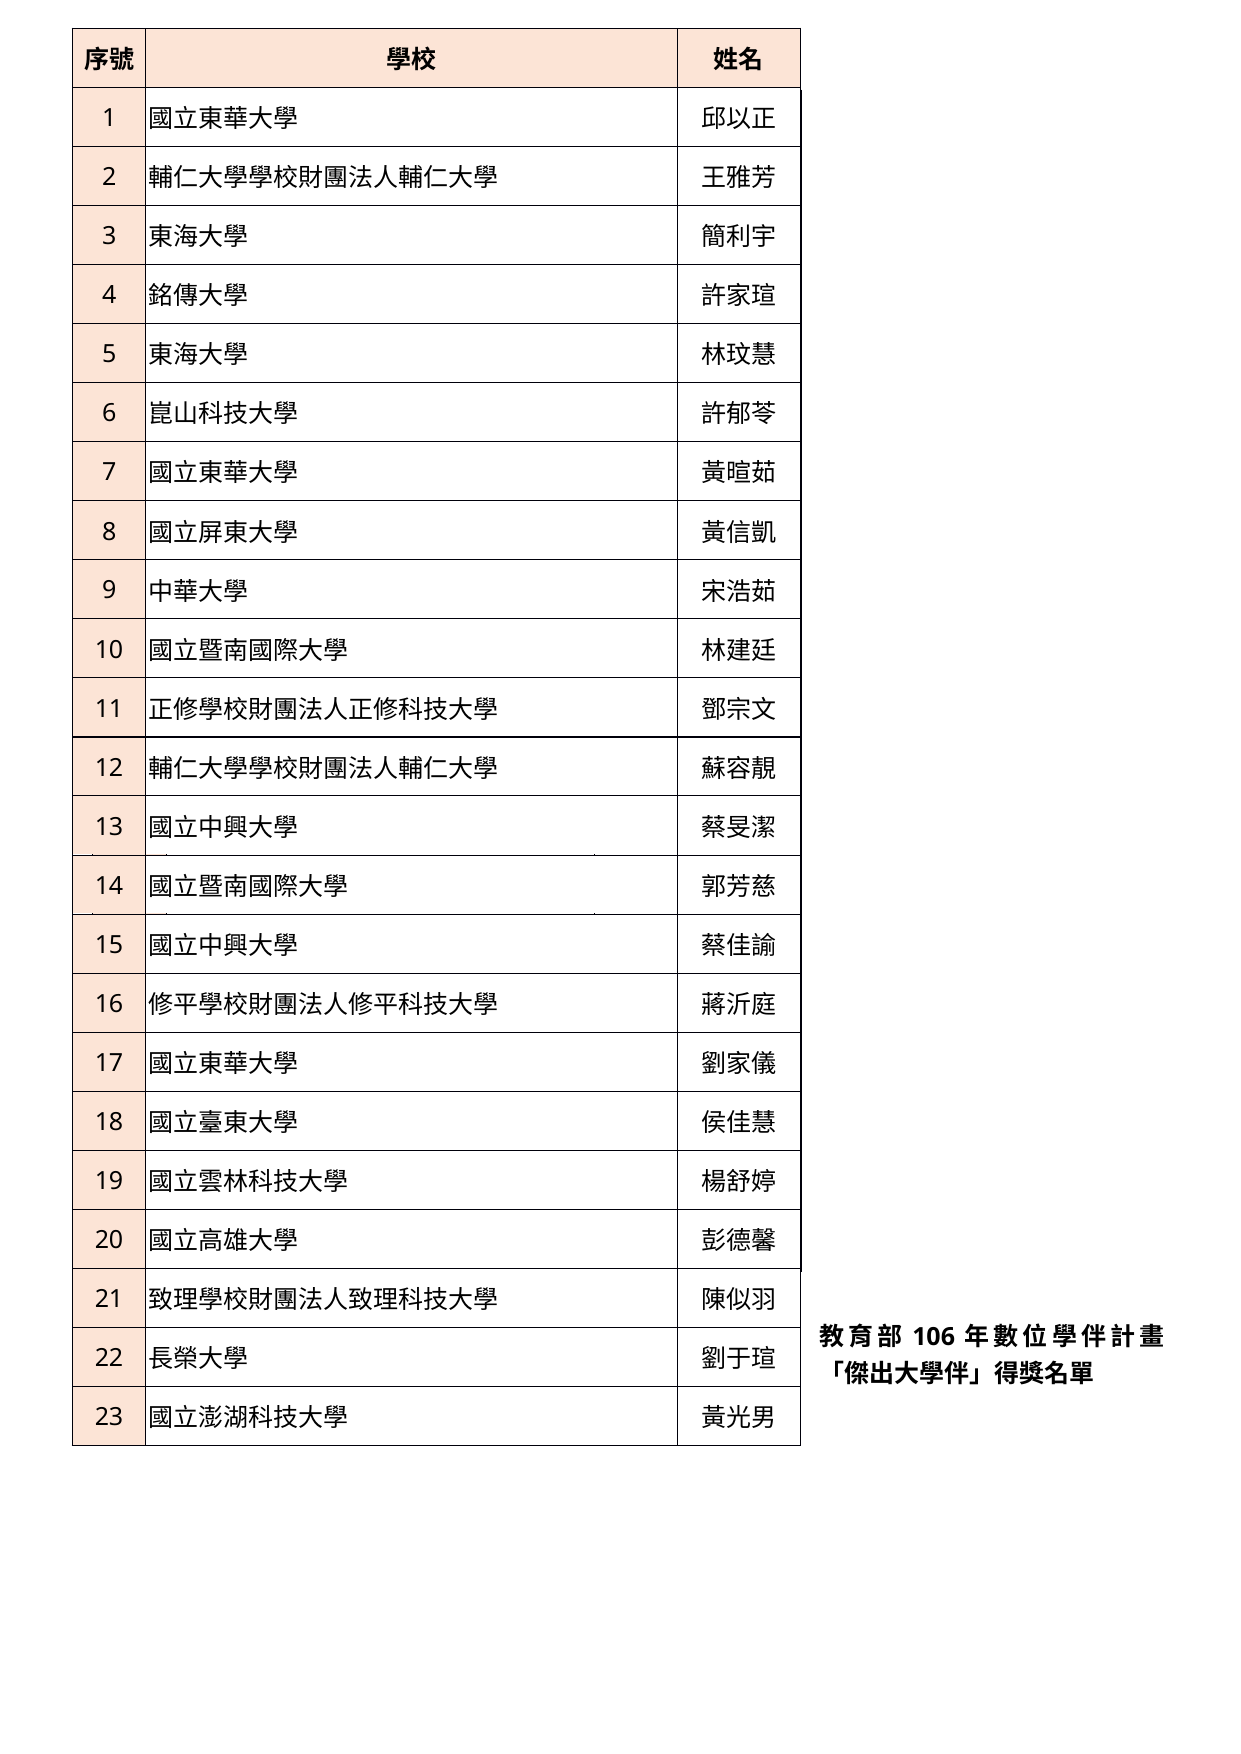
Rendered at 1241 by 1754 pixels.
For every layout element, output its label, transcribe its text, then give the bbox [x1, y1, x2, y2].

table_cell 黃暄茹 [678, 442, 800, 500]
table_cell 侯佳慧 [678, 1092, 800, 1150]
table_cell 15 [73, 915, 145, 973]
table_cell 國立東華大學 [146, 1033, 677, 1091]
table_cell 19 [73, 1151, 145, 1209]
table_cell 11 [73, 678, 145, 736]
table_cell 銘傳大學 [146, 265, 677, 323]
table_cell 國立中興大學 [146, 796, 677, 854]
table_cell 許郁苓 [678, 383, 800, 441]
table_cell 林建廷 [678, 619, 800, 677]
table_cell 3 [73, 206, 145, 264]
table_cell 10 [73, 619, 145, 677]
table_cell 東海大學 [146, 324, 677, 382]
table_cell 國立暨南國際大學 [146, 856, 677, 913]
table_cell 簡利宇 [678, 206, 800, 264]
table_header 姓名 [678, 29, 800, 87]
table_cell 許家瑄 [678, 265, 800, 323]
table_cell 蔣沂庭 [678, 974, 800, 1032]
table_header 序號 [73, 29, 145, 87]
table_cell 蔡佳諭 [678, 915, 800, 973]
table_cell 黃信凱 [678, 501, 800, 559]
table_cell 蔡旻潔 [678, 796, 800, 854]
table_cell 輔仁大學學校財團法人輔仁大學 [146, 147, 677, 205]
table_header 學校 [146, 29, 677, 87]
table_cell 14 [73, 856, 145, 913]
table_cell 國立雲林科技大學 [146, 1151, 677, 1209]
table_cell 宋浩茹 [678, 560, 800, 618]
table_cell 6 [73, 383, 145, 441]
table_cell 正修學校財團法人正修科技大學 [146, 678, 677, 736]
table_cell 5 [73, 324, 145, 382]
table_cell 21 [73, 1269, 145, 1327]
table_cell 王雅芳 [678, 147, 800, 205]
table_cell 劉家儀 [678, 1033, 800, 1091]
table_cell 輔仁大學學校財團法人輔仁大學 [146, 738, 677, 795]
table_cell 22 [73, 1328, 145, 1386]
text 教育部106年數位學伴計畫「傑出大學伴」得獎名單 [801, 1309, 1165, 1384]
table_cell 東海大學 [146, 206, 677, 264]
table_cell 國立東華大學 [146, 88, 677, 146]
table_cell 郭芳慈 [678, 856, 800, 913]
table_cell 國立屏東大學 [146, 501, 677, 559]
table_cell 2 [73, 147, 145, 205]
table_cell 崑山科技大學 [146, 383, 677, 441]
table_cell 16 [73, 974, 145, 1032]
table_cell 9 [73, 560, 145, 618]
table_cell 林玟慧 [678, 324, 800, 382]
table_cell 18 [73, 1092, 145, 1150]
table_cell 楊舒婷 [678, 1151, 800, 1209]
table_cell 12 [73, 738, 145, 795]
table_cell 1 [73, 88, 145, 146]
table_cell 國立高雄大學 [146, 1210, 677, 1268]
table_cell 8 [73, 501, 145, 559]
table_cell 致理學校財團法人致理科技大學 [146, 1269, 677, 1327]
table_cell 17 [73, 1033, 145, 1091]
table_cell 鄧宗文 [678, 678, 800, 736]
table_cell 國立中興大學 [146, 915, 677, 973]
table_cell 13 [73, 796, 145, 854]
table_cell 彭德馨 [678, 1210, 800, 1268]
table_cell 長榮大學 [146, 1328, 677, 1386]
table_cell 劉于瑄 [678, 1328, 800, 1386]
table_cell 蘇容靚 [678, 738, 800, 795]
table_cell 20 [73, 1210, 145, 1268]
table_cell 國立臺東大學 [146, 1092, 677, 1150]
table_cell 4 [73, 265, 145, 323]
table_cell 23 [73, 1387, 145, 1445]
table_cell 修平學校財團法人修平科技大學 [146, 974, 677, 1032]
table_cell 國立澎湖科技大學 [146, 1387, 677, 1445]
table_cell 7 [73, 442, 145, 500]
table_cell 國立東華大學 [146, 442, 677, 500]
table_cell 陳似羽 [678, 1269, 800, 1327]
table_cell 黃光男 [678, 1387, 800, 1445]
table_cell 國立暨南國際大學 [146, 619, 677, 677]
table_cell 中華大學 [146, 560, 677, 618]
table_cell 邱以正 [678, 88, 800, 146]
